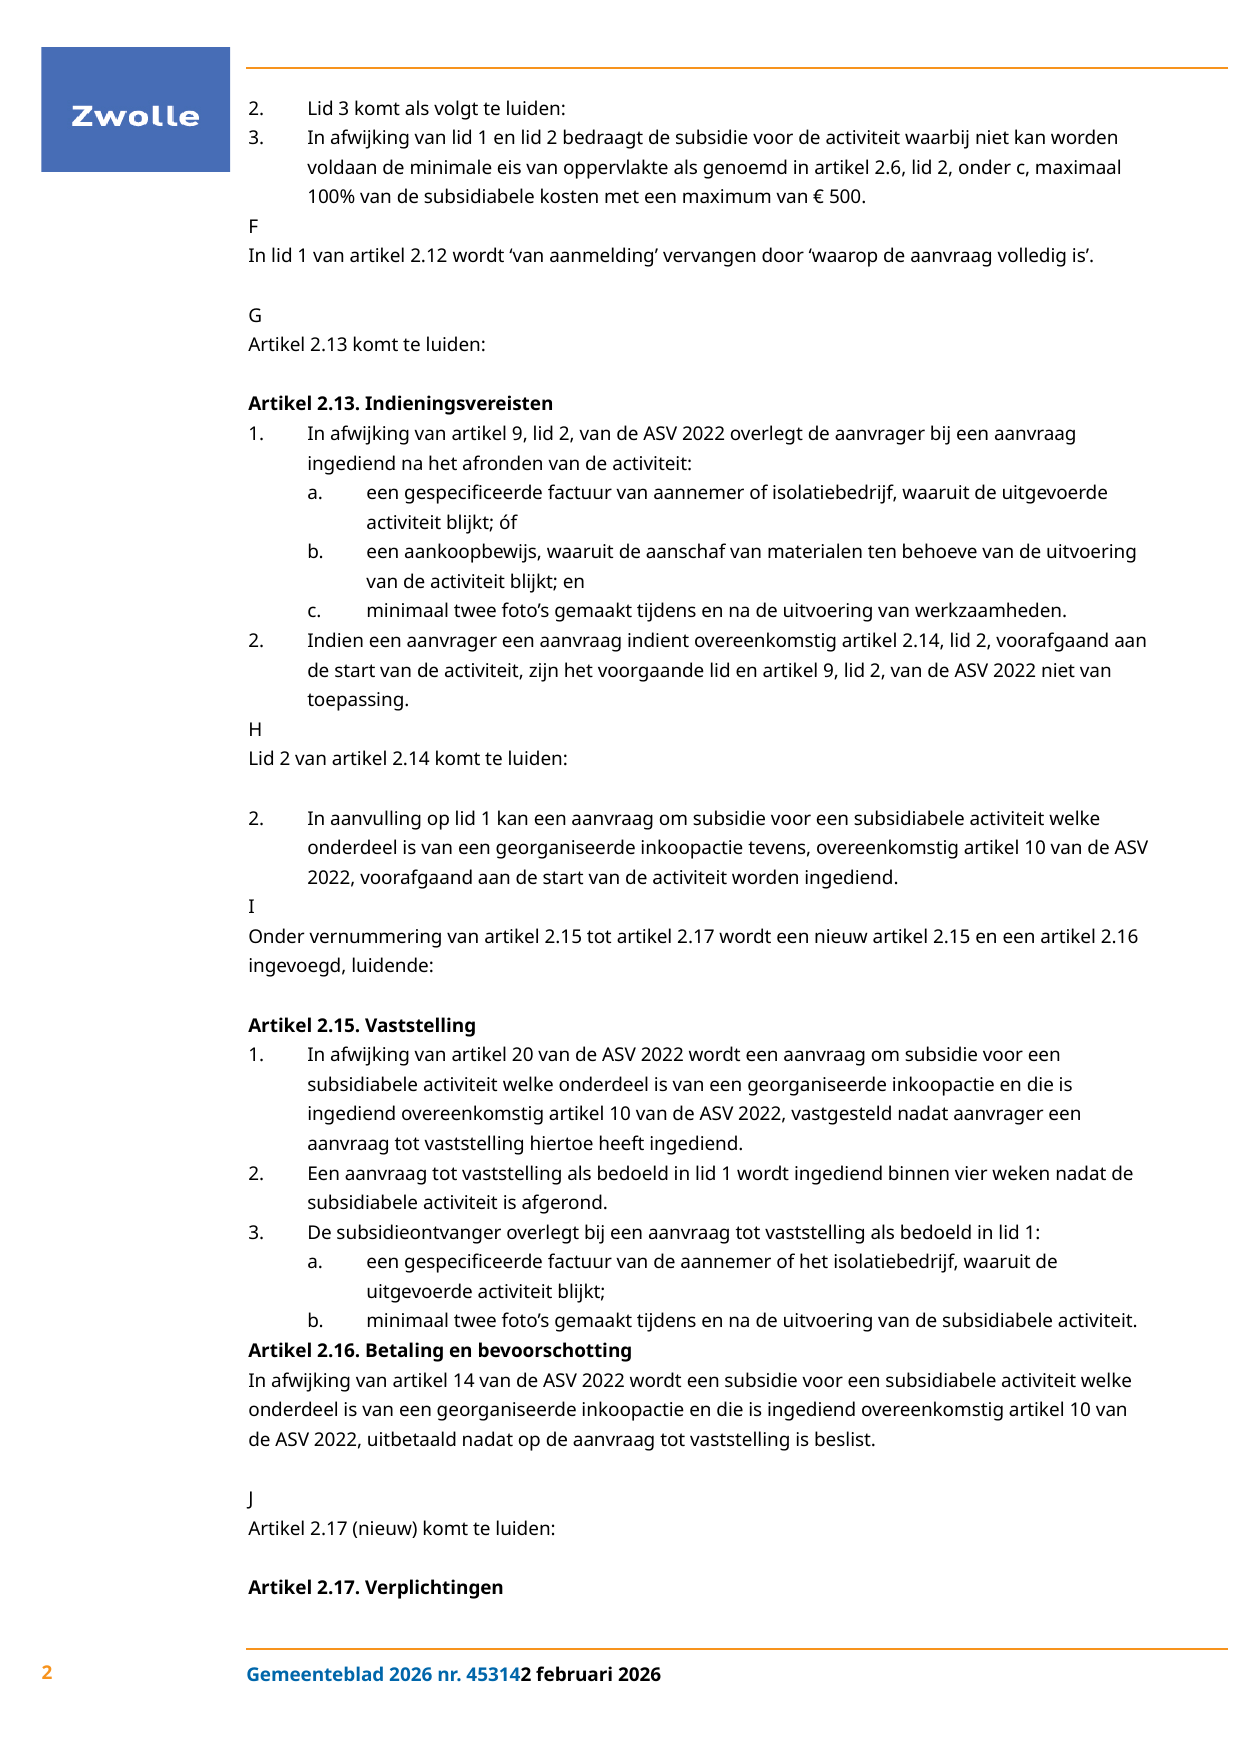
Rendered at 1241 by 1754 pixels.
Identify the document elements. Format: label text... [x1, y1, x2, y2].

list Lid 3 komt als volgt te luiden: [248, 95, 1152, 121]
text Artikel 2.17 (nieuw) komt te luiden: [248, 1515, 1152, 1541]
text Artikel 2.17. Verplichtingen [248, 1574, 1152, 1600]
list Indien een aanvrager een aanvraag indient overeenkomstig artikel 2.14, lid 2, voorafgaand aan de start van de activiteit, zijn het voorgaande lid en artikel 9, lid 2, van de ASV 2022 niet van toepassing. [248, 627, 1152, 712]
text Artikel 2.16. Betaling en bevoorschotting [248, 1337, 1152, 1363]
list In afwijking van artikel 9, lid 2, van de ASV 2022 overlegt de aanvrager bij een aanvraag ingediend na het afronden van de activiteit: [248, 420, 1152, 476]
list een gespecificeerde factuur van de aannemer of het isolatiebedrijf, waaruit de uitgevoerde activiteit blijkt; [307, 1248, 1152, 1304]
text F [248, 213, 1152, 239]
text Lid 2 van artikel 2.14 komt te luiden: [248, 746, 1152, 771]
text J [248, 1485, 1152, 1511]
list een aankoopbewijs, waaruit de aanschaf van materialen ten behoeve van de uitvoering van de activiteit blijkt; en [307, 538, 1152, 594]
list De subsidieontvanger overlegt bij een aanvraag tot vaststelling als bedoeld in lid 1: [248, 1219, 1152, 1245]
list een gespecificeerde factuur van aannemer of isolatiebedrijf, waaruit de uitgevoerde activiteit blijkt; óf [307, 479, 1152, 535]
list Een aanvraag tot vaststelling als bedoeld in lid 1 wordt ingediend binnen vier weken nadat de subsidiabele activiteit is afgerond. [248, 1160, 1152, 1215]
text Artikel 2.15. Vaststelling [248, 1012, 1152, 1038]
text In afwijking van artikel 14 van de ASV 2022 wordt een subsidie voor een subsidiabele activiteit welke onderdeel is van een georganiseerde inkoopactie en die is ingediend overeenkomstig artikel 10 van de ASV 2022, uitbetaald nadat op de aanvraag tot vaststelling is beslist. [248, 1367, 1152, 1452]
picture [41, 47, 231, 172]
list minimaal twee foto’s gemaakt tijdens en na de uitvoering van werkzaamheden. [307, 598, 1152, 623]
text H [248, 716, 1152, 742]
text Artikel 2.13 komt te luiden: [248, 331, 1152, 357]
list In afwijking van lid 1 en lid 2 bedraagt de subsidie voor de activiteit waarbij niet kan worden voldaan de minimale eis van oppervlakte als genoemd in artikel 2.6, lid 2, onder c, maximaal 100% van de subsidiabele kosten met een maximum van € 500. [248, 124, 1152, 209]
list In afwijking van artikel 20 van de ASV 2022 wordt een aanvraag om subsidie voor een subsidiabele activiteit welke onderdeel is van een georganiseerde inkoopactie en die is ingediend overeenkomstig artikel 10 van de ASV 2022, vastgesteld nadat aanvrager een aanvraag tot vaststelling hiertoe heeft ingediend. [248, 1041, 1152, 1156]
text Onder vernummering van artikel 2.15 tot artikel 2.17 wordt een nieuw artikel 2.15 en een artikel 2.16 ingevoegd, luidende: [248, 923, 1152, 978]
text I [248, 893, 1152, 919]
text G [248, 302, 1152, 328]
text Artikel 2.13. Indieningsvereisten [248, 391, 1152, 416]
list minimaal twee foto’s gemaakt tijdens en na de uitvoering van de subsidiabele activiteit. [307, 1308, 1152, 1333]
list In aanvulling op lid 1 kan een aanvraag om subsidie voor een subsidiabele activiteit welke onderdeel is van een georganiseerde inkoopactie tevens, overeenkomstig artikel 10 van de ASV 2022, voorafgaand aan de start van de activiteit worden ingediend. [248, 805, 1152, 890]
text In lid 1 van artikel 2.12 wordt ‘van aanmelding’ vervangen door ‘waarop de aanvraag volledig is’. [248, 243, 1152, 268]
